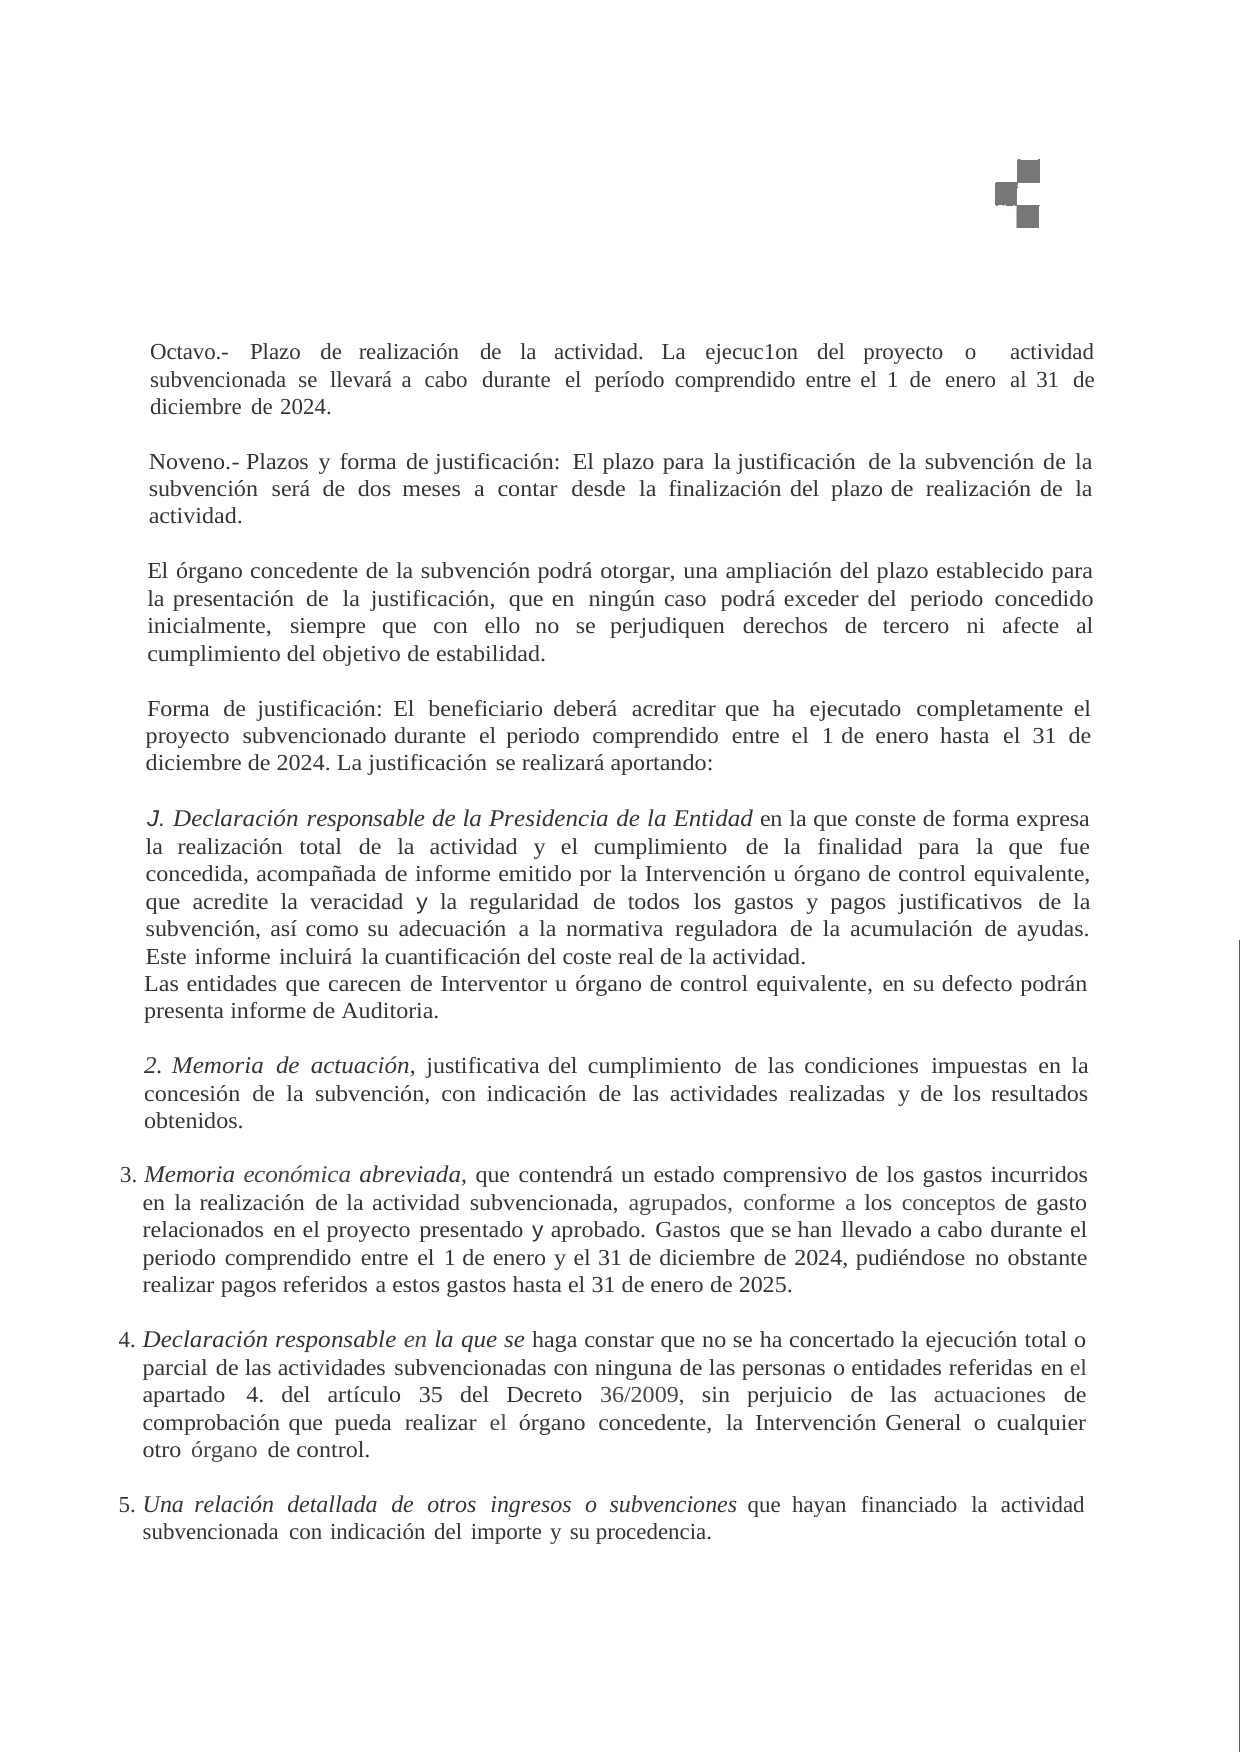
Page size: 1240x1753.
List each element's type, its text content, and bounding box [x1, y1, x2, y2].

text El órgano concedente de la subvención podrá otorgar, una ampliación del plazo establecido para la presentación de la justificación, que en ningún caso podrá exceder del periodo concedido inicialmente, siempre que con ello no se perjudiquen derechos de tercero ni afecte al cumplimiento del objetivo de estabilidad. [147, 557, 1093, 666]
text Octavo.- Plazo de realización de la actividad. La ejecuc1on del proyecto o actividad subvencionada se llevará a cabo durante el período comprendido entre el 1 de enero al 31 de diciembre de 2024. [150, 338, 1095, 420]
text Las entidades que carecen de Interventor u órgano de control equivalente, en su defecto podrán presenta informe de Auditoria. [144, 970, 1088, 1023]
list Declaración responsable en la que se haga constar que no se ha concertado la ejecución total o parcial de las actividades subvencionadas con ninguna de las personas o entidades referidas en el apartado 4. del artículo 35 del Decreto 36/2009, sin perjuicio de las actuaciones de comprobación que pueda realizar el órgano concedente, la Intervención General o cualquier otro órgano de control. [131, 1325, 1087, 1463]
text J. Declaración responsable de la Presidencia de la Entidad en la que conste de forma expresa la realización total de la actividad y el cumplimiento de la finalidad para la que fue concedida, acompañada de informe emitido por la Intervención u órgano de control equivalente, que acredite la veracidad y la regularidad de todos los gastos y pagos justificativos de la subvención, así como su adecuación a la normativa reguladora de la acumulación de ayudas. Este informe incluirá la cuantificación del coste real de la actividad. [145, 804, 1090, 969]
text Noveno.- Plazos y forma de justificación: El plazo para la justificación de la subvención de la subvención será de dos meses a contar desde la finalización del plazo de realización de la actividad. [148, 448, 1093, 528]
text 2. Memoria de actuación, justificativa del cumplimiento de las condiciones impuestas en la concesión de la subvención, con indicación de las actividades realizadas y de los resultados obtenidos. [144, 1051, 1089, 1134]
list Una relación detallada de otros ingresos o subvenciones que hayan financiado la actividad subvencionada con indicación del importe y su procedencia. [131, 1489, 1085, 1544]
text Forma de justificación: El beneficiario deberá acreditar que ha ejecutado completamente el proyecto subvencionado durante el periodo comprendido entre el 1 de enero hasta el 31 de diciembre de 2024. La justificación se realizará aportando: [145, 695, 1092, 776]
list Memoria económica abreviada, que contendrá un estado comprensivo de los gastos incurridos en la realización de la actividad subvencionada, agrupados, conforme a los conceptos de gasto relacionados en el proyecto presentado y aprobado. Gastos que se han llevado a cabo durante el periodo comprendido entre el 1 de enero y el 31 de diciembre de 2024, pudiéndose no obstante realizar pagos referidos a estos gastos hasta el 31 de enero de 2025. [131, 1160, 1088, 1297]
